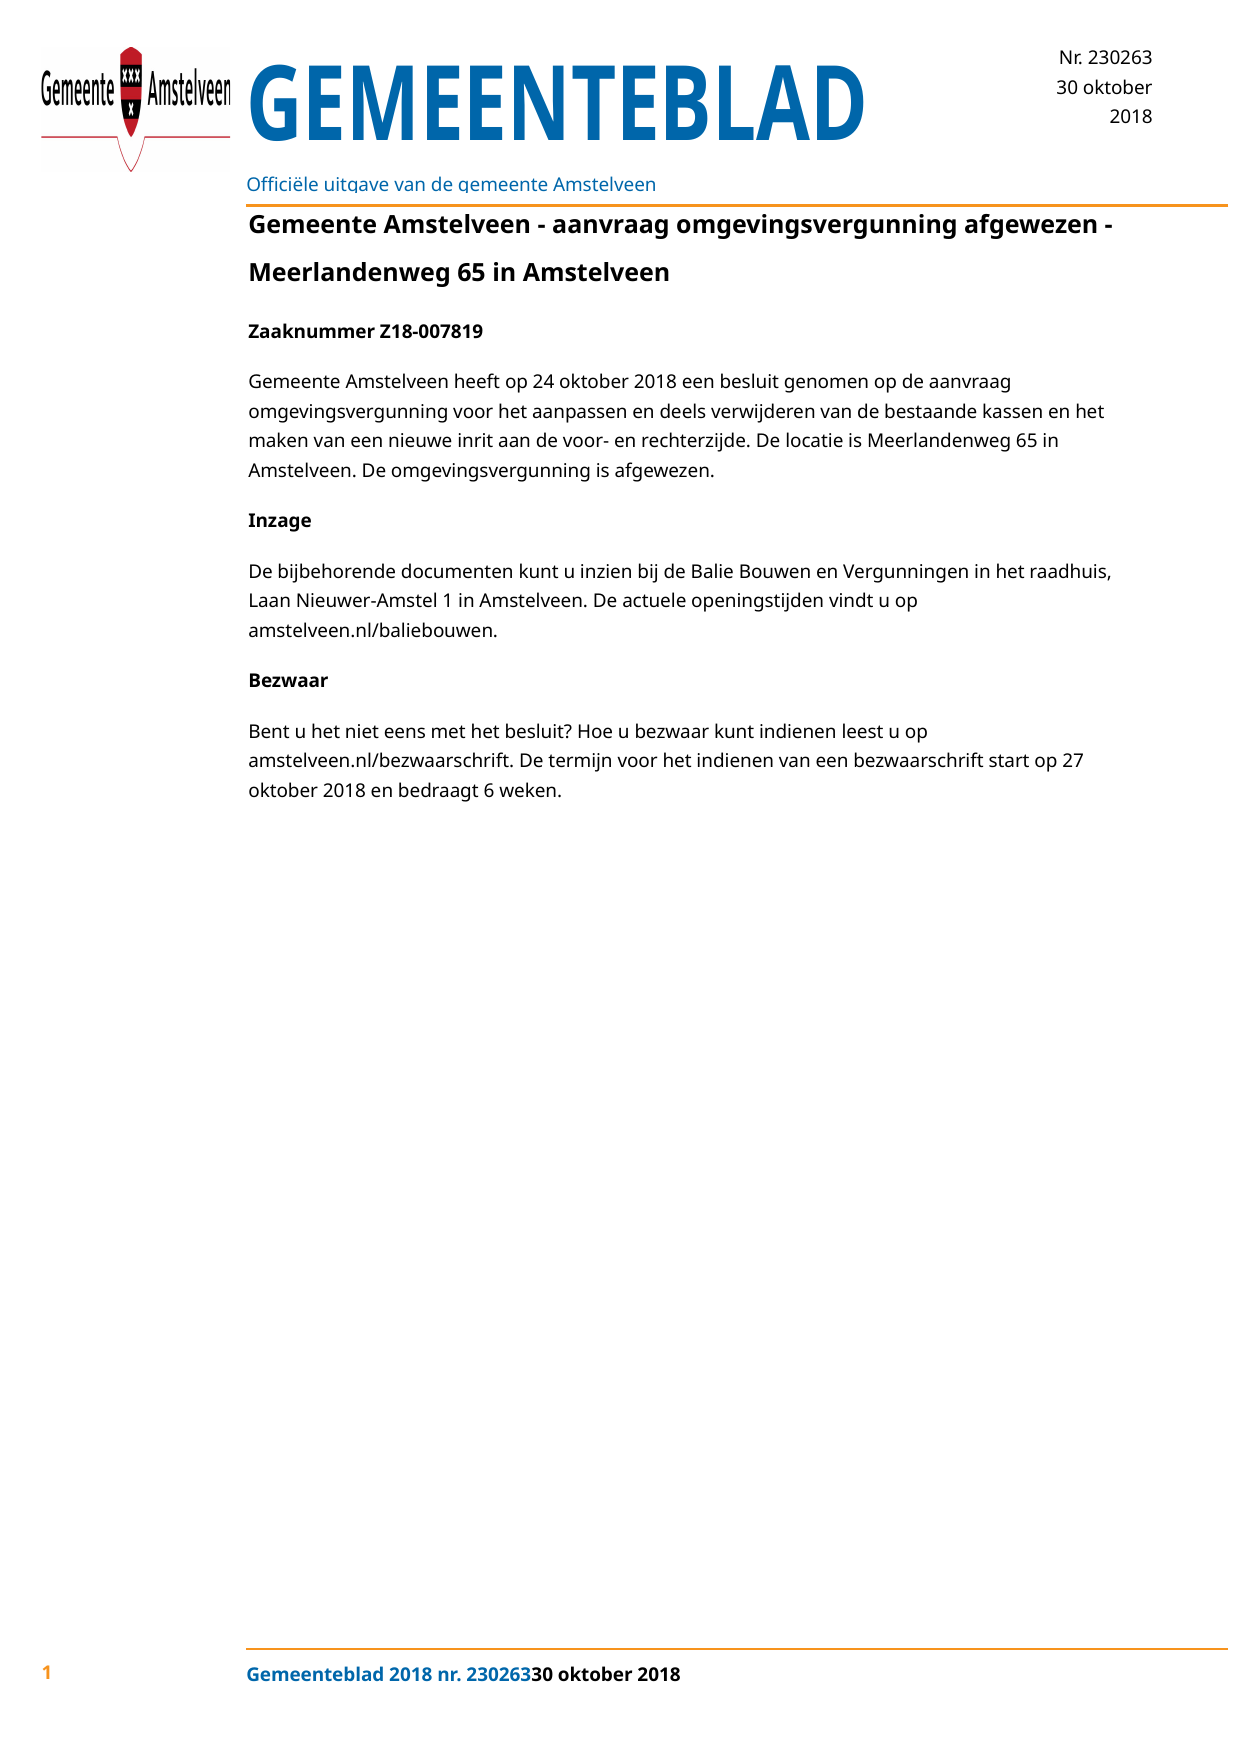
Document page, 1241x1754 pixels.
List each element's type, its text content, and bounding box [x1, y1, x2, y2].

text Inzage [248, 507, 1152, 533]
text Zaaknummer Z18-007819 [248, 318, 1152, 344]
text Gemeente Amstelveen heeft op 24 oktober 2018 een besluit genomen op de aanvraag omgevingsvergunning voor het aanpassen en deels verwijderen van de bestaande kassen en het maken van een nieuwe inrit aan de voor- en rechterzijde. De locatie is Meerlandenweg 65 in Amstelveen. De omgevingsvergunning is afgewezen. [248, 368, 1152, 483]
text Bent u het niet eens met het besluit? Hoe u bezwaar kunt indienen leest u op amstelveen.nl/bezwaarschrift. De termijn voor het indienen van een bezwaarschrift start op 27 oktober 2018 en bedraagt 6 weken. [248, 718, 1152, 803]
text Bezwaar [248, 667, 1152, 693]
picture [41, 47, 231, 172]
text Gemeente Amstelveen - aanvraag omgevingsvergunning afgewezen - Meerlandenweg 65 in Amstelveen [248, 207, 1152, 288]
text De bijbehorende documenten kunt u inzien bij de Balie Bouwen en Vergunningen in het raadhuis, Laan Nieuwer-Amstel 1 in Amstelveen. De actuele openingstijden vindt u op amstelveen.nl/baliebouwen. [248, 558, 1152, 643]
